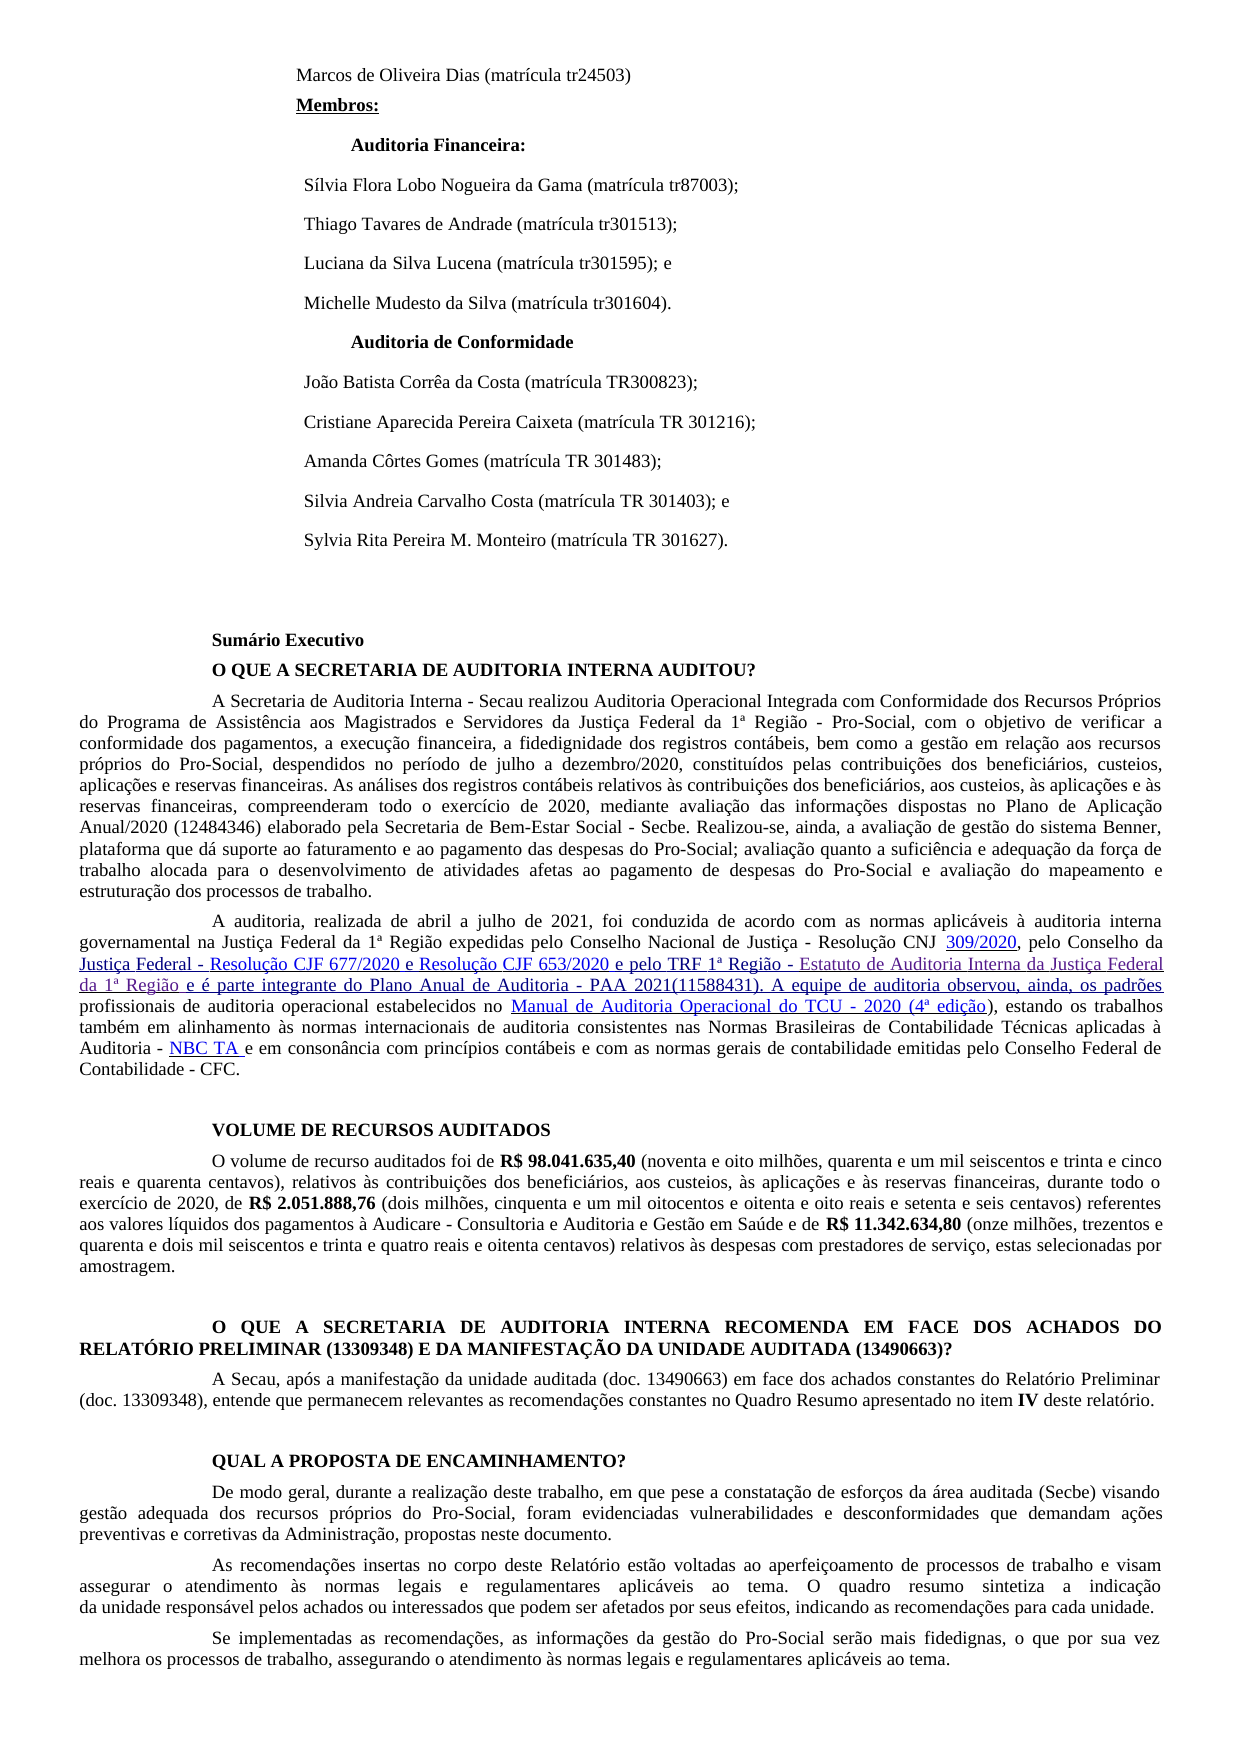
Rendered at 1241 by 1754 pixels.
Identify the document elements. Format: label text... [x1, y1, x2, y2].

text João Batista Corrêa da Costa (matrícula TR300823); Cristiane Aparecida Pereira Caixeta (matrícula TR 301216); Amanda Côrtes Gomes (matrícula TR 301483); [304, 371, 756, 471]
text Se implementadas as recomendações, as informações da gestão do Pro-Social serão mais fidedignas, o que por sua vez melhora os processos de trabalho, assegurando o atendimento às normas legais e regulamentares aplicáveis ao tema. [79, 1627, 1163, 1670]
text da 1ª Região e é parte integrante do Plano Anual de Auditoria - PAA 2021(11588431). A equipe de auditoria observou, ainda, os padrões [79, 972, 1163, 992]
subtitle VOLUME DE RECURSOS AUDITADOS [212, 1119, 1184, 1140]
text A Secau, após a manifestação da unidade auditada (doc. 13490663) em face dos achados constantes do Relatório Preliminar (doc. 13309348), entende que permanecem relevantes as recomendações constantes no Quadro Resumo apresentado no item IV deste relatório. [79, 1368, 1163, 1411]
text A auditoria, realizada de abril a julho de 2021, foi conduzida de acordo com as normas aplicáveis à auditoria interna governamental na Justiça Federal da 1ª Região expedidas pelo Conselho Nacional de Justiça - Resolução CNJ 309/2020, pelo Conselho da Justiça Federal - Resolução CJF 677/2020 e Resolução CJF 653/2020 e pelo TRF 1ª Região - Estatuto de Auditoria Interna da Justiça Federal [79, 910, 1163, 971]
text As recomendações insertas no corpo deste Relatório estão voltadas ao aperfeiçoamento de processos de trabalho e visam assegurar o atendimento às normas legais e regulamentares aplicáveis ao tema. O quadro resumo sintetiza a indicação da unidade responsável pelos achados ou interessados que podem ser afetados por seus efeitos, indicando as recomendações para cada unidade. [79, 1554, 1163, 1618]
text De modo geral, durante a realização deste trabalho, em que pese a constatação de esforços da área auditada (Secbe) visando gestão adequada dos recursos próprios do Pro-Social, foram evidenciadas vulnerabilidades e desconformidades que demandam ações preventivas e corretivas da Administração, propostas neste documento. [79, 1481, 1163, 1545]
text Sílvia Flora Lobo Nogueira da Gama (matrícula tr87003); Thiago Tavares de Andrade (matrícula tr301513); Luciana da Silva Lucena (matrícula tr301595); e Michelle Mudesto da Silva (matrícula tr301604). [304, 173, 739, 313]
text O QUE A SECRETARIA DE AUDITORIA INTERNA AUDITOU? [212, 659, 1184, 680]
text Marcos de Oliveira Dias (matrícula tr24503) [296, 63, 1184, 85]
subtitle O QUE A SECRETARIA DE AUDITORIA INTERNA RECOMENDA EM FACE DOS ACHADOS DO RELATÓRIO PRELIMINAR (13309348) E DA MANIFESTAÇÃO DA UNIDADE AUDITADA (13490663)? [79, 1316, 1162, 1359]
subtitle QUAL A PROPOSTA DE ENCAMINHAMENTO? [212, 1450, 1184, 1472]
subtitle Auditoria Financeira: [351, 134, 1184, 155]
subtitle Auditoria de Conformidade [351, 331, 1184, 353]
text profissionais de auditoria operacional estabelecidos no Manual de Auditoria Operacional do TCU - 2020 (4ª edição), estando os trabalhos também em alinhamento às normas internacionais de auditoria consistentes nas Normas Brasileiras de Contabilidade Técnicas aplicadas à Auditoria - NBC TA e em consonância com princípios contábeis e com as normas gerais de contabilidade emitidas pelo Conselho Federal de Contabilidade - CFC. [79, 993, 1163, 1080]
text A Secretaria de Auditoria Interna - Secau realizou Auditoria Operacional Integrada com Conformidade dos Recursos Próprios do Programa de Assistência aos Magistrados e Servidores da Justiça Federal da 1ª Região - Pro-Social, com o objetivo de verificar a conformidade dos pagamentos, a execução financeira, a fidedignidade dos registros contábeis, bem como a gestão em relação aos recursos próprios do Pro-Social, despendidos no período de julho a dezembro/2020, constituídos pelas contribuições dos beneficiários, custeios, aplicações e reservas financeiras. As análises dos registros contábeis relativos às contribuições dos beneficiários, aos custeios, às aplicações e às reservas financeiras, compreenderam todo o exercício de 2020, mediante avaliação das informações dispostas no Plano de Aplicação Anual/2020 (12484346) elaborado pela Secretaria de Bem-Estar Social - Secbe. Realizou-se, ainda, a avaliação de gestão do sistema Benner, plataforma que dá suporte ao faturamento e ao pagamento das despesas do Pro-Social; avaliação quanto a suficiência e adequação da força de trabalho alocada para o desenvolvimento de atividades afetas ao pagamento de despesas do Pro-Social e avaliação do mapeamento e estruturação dos processos de trabalho. [79, 689, 1163, 901]
subtitle Sumário Executivo [212, 628, 1184, 650]
text O volume de recurso auditados foi de R$ 98.041.635,40 (noventa e oito milhões, quarenta e um mil seiscentos e trinta e cinco reais e quarenta centavos), relativos às contribuições dos beneficiários, aos custeios, às aplicações e às reservas financeiras, durante todo o exercício de 2020, de R$ 2.051.888,76 (dois milhões, cinquenta e um mil oitocentos e oitenta e oito reais e setenta e seis centavos) referentes aos valores líquidos dos pagamentos à Audicare - Consultoria e Auditoria e Gestão em Saúde e de R$ 11.342.634,80 (onze milhões, trezentos e quarenta e dois mil seiscentos e trinta e quatro reais e oitenta centavos) relativos às despesas com prestadores de serviço, estas selecionadas por amostragem. [79, 1149, 1163, 1277]
text Silvia Andreia Carvalho Costa (matrícula TR 301403); e Sylvia Rita Pereira M. Monteiro (matrícula TR 301627). [304, 489, 729, 551]
text Membros: [296, 94, 1184, 115]
